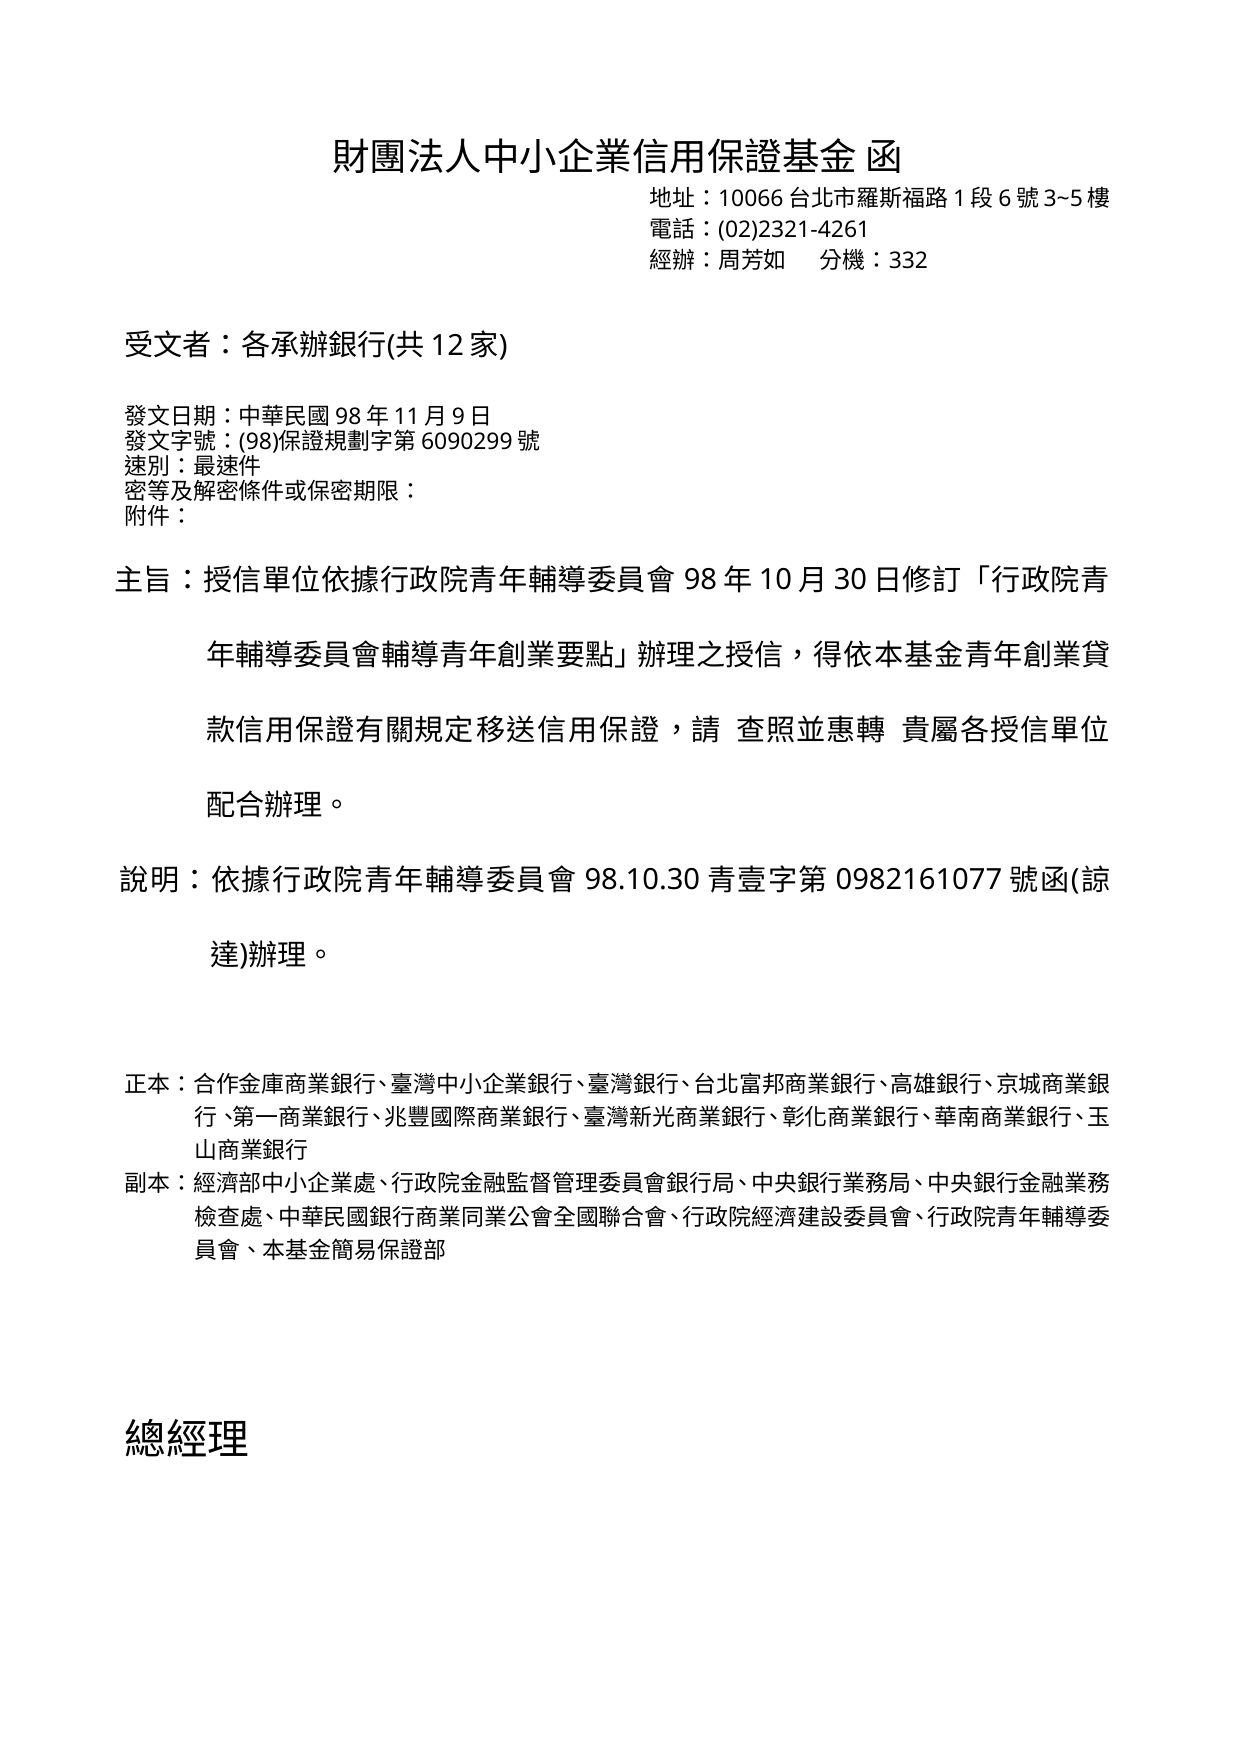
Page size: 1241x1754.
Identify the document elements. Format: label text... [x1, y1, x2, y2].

text 經辦：周芳如 分機：332 [649, 244, 1110, 275]
text 發文日期：中華民國98年11月9日 [124, 404, 1110, 429]
text 總經理 [124, 1421, 1110, 1463]
text 發文字號：(98)保證規劃字第6090299號 [124, 429, 1110, 454]
text 地址：10066台北市羅斯福路1段6號3~5樓 [649, 181, 1110, 212]
text 受文者：各承辦銀行(共12家) [124, 312, 1110, 367]
text 主旨：授信單位依據行政院青年輔導委員會98年10月30日修訂「行政院青年輔導委員會輔導青年創業要點」辦理之授信，得依本基金青年創業貸款信用保證有關規定移送信用保證，請 查照並惠轉 貴屬各授信單位配合辦理。 [106, 540, 1110, 840]
text 財團法人中小企業信用保證基金 函 [124, 127, 1110, 181]
text 說明：依據行政院青年輔導委員會98.10.30青壹字第0982161077號函(諒達)辦理。 [119, 840, 1110, 990]
text [125, 21, 255, 71]
text 附件： [124, 504, 1110, 529]
text 速別：最速件 [124, 454, 1110, 479]
text 電話：(02)2321-4261 [649, 212, 1110, 244]
text 副本：經濟部中小企業處、行政院金融監督管理委員會銀行局、中央銀行業務局、中央銀行金融業務檢查處、中華民國銀行商業同業公會全國聯合會、行政院經濟建設委員會、行政院青年輔導委員會、本基金簡易保證部 [124, 1165, 1110, 1265]
text 密等及解密條件或保密期限： [124, 479, 1110, 504]
text 正本：合作金庫商業銀行、臺灣中小企業銀行、臺灣銀行、台北富邦商業銀行、高雄銀行、京城商業銀行、第一商業銀行、兆豐國際商業銀行、臺灣新光商業銀行、彰化商業銀行、華南商業銀行、玉山商業銀行 [124, 1065, 1110, 1165]
